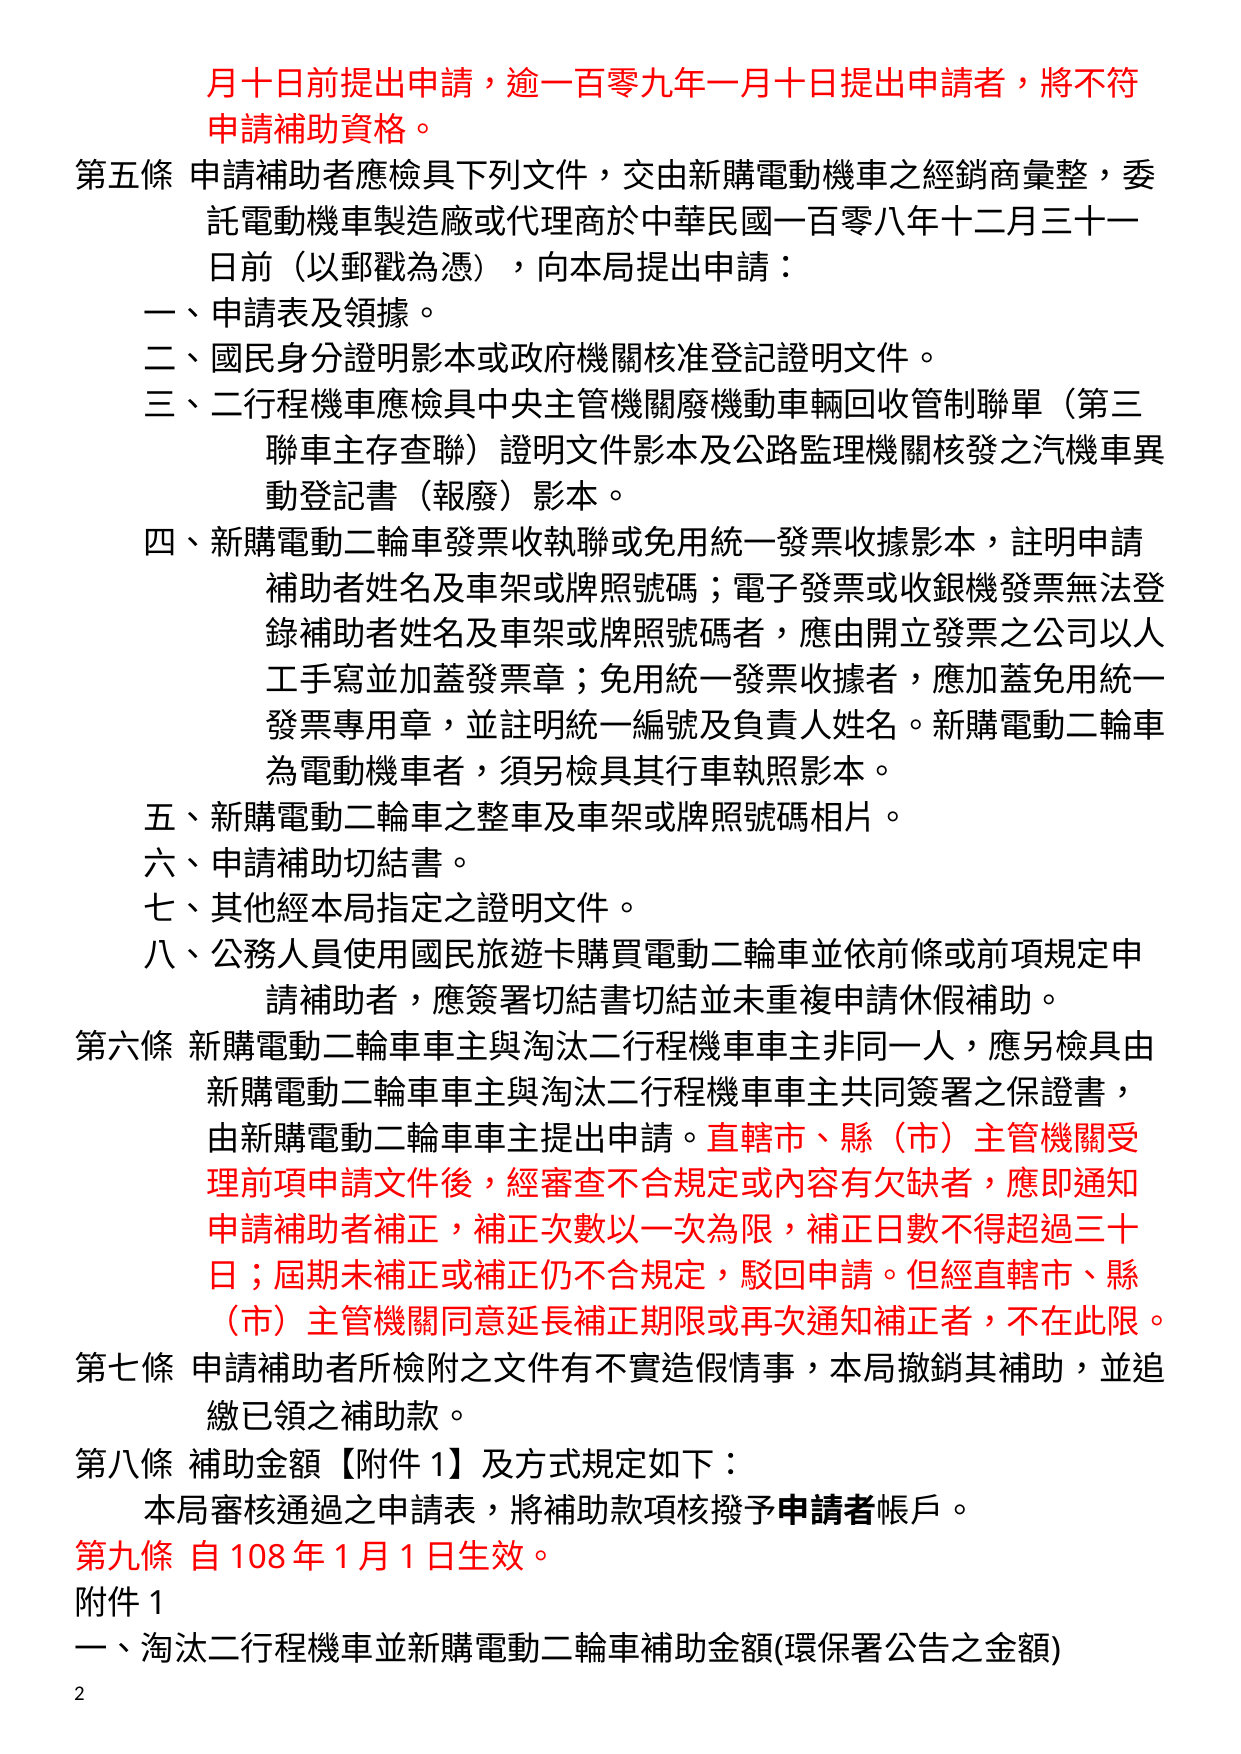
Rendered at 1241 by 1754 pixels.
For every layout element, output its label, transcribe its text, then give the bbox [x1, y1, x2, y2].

text 三、二行程機車應檢具中央主管機關廢機動車輛回收管制聯單（第三聯車主存查聯）證明文件影本及公路監理機關核發之汽機車異動登記書（報廢）影本。 [74, 380, 1167, 517]
text 第五條 申請補助者應檢具下列文件，交由新購電動機車之經銷商彙整，委託電動機車製造廠或代理商於中華民國一百零八年十二月三十一日前（以郵戳為憑），向本局提出申請： [74, 151, 1167, 288]
text 六、申請補助切結書。 [74, 838, 1167, 884]
text 五、新購電動二輪車之整車及車架或牌照號碼相片。 [74, 792, 1167, 838]
text 八、公務人員使用國民旅遊卡購買電動二輪車並依前條或前項規定申請補助者，應簽署切結書切結並未重複申請休假補助。 [74, 930, 1167, 1022]
text 七、其他經本局指定之證明文件。 [74, 884, 1167, 930]
text 月十日前提出申請，逾一百零九年一月十日提出申請者，將不符申請補助資格。 [74, 59, 1167, 151]
text 第八條 補助金額【附件1】及方式規定如下： [74, 1438, 1167, 1486]
text 一、申請表及領據。 [74, 288, 1167, 334]
text 一、淘汰二行程機車並新購電動二輪車補助金額(環保署公告之金額) [74, 1624, 1167, 1669]
text 第六條 新購電動二輪車車主與淘汰二行程機車車主非同一人，應另檢具由新購電動二輪車車主與淘汰二行程機車車主共同簽署之保證書，由新購電動二輪車車主提出申請。直轄市、縣（市）主管機關受理前項申請文件後，經審查不合規定或內容有欠缺者，應即通知申請補助者補正，補正次數以一次為限，補正日數不得超過三十日；屆期未補正或補正仍不合規定，駁回申請。但經直轄市、縣 （市）主管機關同意延長補正期限或再次通知補正者，不在此限。 [74, 1022, 1167, 1342]
text 第七條 申請補助者所檢附之文件有不實造假情事，本局撤銷其補助，並追繳已領之補助款。 [74, 1342, 1167, 1438]
text 本局審核通過之申請表，將補助款項核撥予申請者帳戶。 [74, 1486, 1167, 1532]
text 二、國民身分證明影本或政府機關核准登記證明文件。 [74, 334, 1167, 380]
text 附件1 [74, 1578, 1167, 1624]
text 四、新購電動二輪車發票收執聯或免用統一發票收據影本，註明申請補助者姓名及車架或牌照號碼；電子發票或收銀機發票無法登錄補助者姓名及車架或牌照號碼者，應由開立發票之公司以人工手寫並加蓋發票章；免用統一發票收據者，應加蓋免用統一發票專用章，並註明統一編號及負責人姓名。新購電動二輪車為電動機車者，須另檢具其行車執照影本。 [74, 517, 1167, 792]
text 第九條 自108年1月1日生效。 [74, 1532, 1167, 1578]
